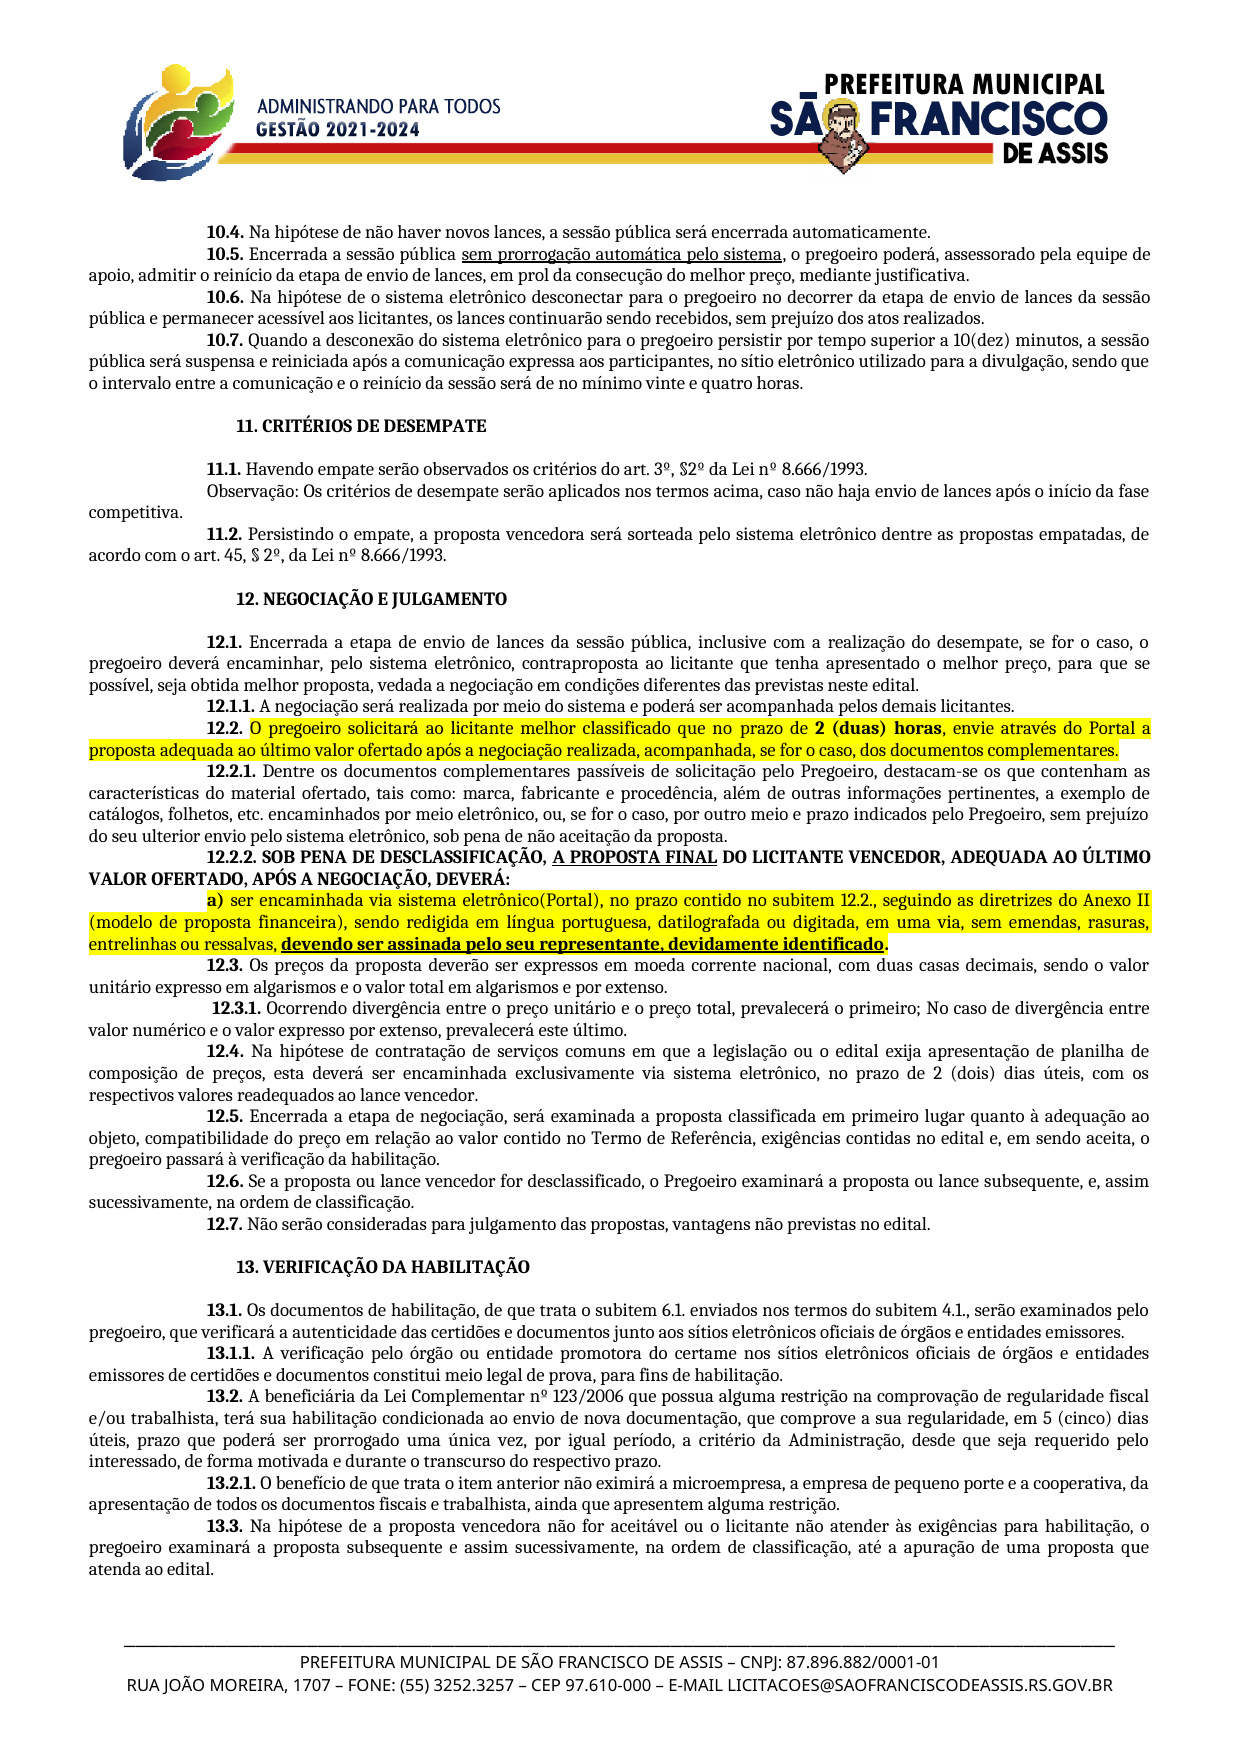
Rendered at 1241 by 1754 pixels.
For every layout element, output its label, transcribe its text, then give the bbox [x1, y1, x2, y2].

text 12.1.1. A negociação será realizada por meio do sistema e poderá ser acompanhada pelos demais licitantes. [89, 696, 1152, 717]
text 10.6. Na hipótese de o sistema eletrônico desconectar para o pregoeiro no decorrer da etapa de envio de lances da sessão pública e permanecer acessível aos licitantes, os lances continuarão sendo recebidos, sem prejuízo dos atos realizados. [89, 286, 1152, 329]
text 10.4. Na hipótese de não haver novos lances, a sessão pública será encerrada automaticamente. [89, 222, 1152, 243]
text 13.2.1. O benefício de que trata o item anterior não eximirá a microempresa, a empresa de pequeno porte e a cooperativa, da apresentação de todos os documentos fiscais e trabalhista, ainda que apresentem alguma restrição. [89, 1472, 1152, 1515]
text 11.2. Persistindo o empate, a proposta vencedora será sorteada pelo sistema eletrônico dentre as propostas empatadas, de acordo com o art. 45, § 2º, da Lei nº 8.666/1993. [89, 523, 1152, 567]
text 10.7. Quando a desconexão do sistema eletrônico para o pregoeiro persistir por tempo superior a 10(dez) minutos, a sessão pública será suspensa e reiniciada após a comunicação expressa aos participantes, no sítio eletrônico utilizado para a divulgação, sendo que o intervalo entre a comunicação e o reinício da sessão será de no mínimo vinte e quatro horas. [89, 329, 1152, 394]
text 13. VERIFICAÇÃO DA HABILITAÇÃO [89, 1257, 1152, 1278]
text 12.5. Encerrada a etapa de negociação, será examinada a proposta classificada em primeiro lugar quanto à adequação ao objeto, compatibilidade do preço em relação ao valor contido no Termo de Referência, exigências contidas no edital e, em sendo aceita, o pregoeiro passará à verificação da habilitação. [89, 1106, 1152, 1170]
text 11. CRITÉRIOS DE DESEMPATE [89, 416, 1152, 437]
text 12.3. Os preços da proposta deverão ser expressos em moeda corrente nacional, com duas casas decimais, sendo o valor unitário expresso em algarismos e o valor total em algarismos e por extenso. [89, 955, 1152, 998]
text Observação: Os critérios de desempate serão aplicados nos termos acima, caso não haja envio de lances após o início da fase competitiva. [89, 480, 1152, 523]
text 13.3. Na hipótese de a proposta vencedora não for aceitável ou o licitante não atender às exigências para habilitação, o pregoeiro examinará a proposta subsequente e assim sucessivamente, na ordem de classificação, até a apuração de uma proposta que atenda ao edital. [89, 1515, 1152, 1580]
text 12.3.1. Ocorrendo divergência entre o preço unitário e o preço total, prevalecerá o primeiro; No caso de divergência entre valor numérico e o valor expresso por extenso, prevalecerá este último. [89, 998, 1152, 1041]
text 12.2. O pregoeiro solicitará ao licitante melhor classificado que no prazo de 2 (duas) horas, envie através do Portal a proposta adequada ao último valor ofertado após a negociação realizada, acompanhada, se for o caso, dos documentos complementares. [89, 717, 1152, 761]
text a) ser encaminhada via sistema eletrônico(Portal), no prazo contido no subitem 12.2., seguindo as diretrizes do Anexo II (modelo de proposta financeira), sendo redigida em língua portuguesa, datilografada ou digitada, em uma via, sem emendas, rasuras, entrelinhas ou ressalvas, devendo ser assinada pelo seu representante, devidamente identificado. [89, 890, 1152, 955]
text 12.4. Na hipótese de contratação de serviços comuns em que a legislação ou o edital exija apresentação de planilha de composição de preços, esta deverá ser encaminhada exclusivamente via sistema eletrônico, no prazo de 2 (dois) dias úteis, com os respectivos valores readequados ao lance vencedor. [89, 1041, 1152, 1106]
text 12.7. Não serão consideradas para julgamento das propostas, vantagens não previstas no edital. [89, 1213, 1152, 1235]
text 10.5. Encerrada a sessão pública sem prorrogação automática pelo sistema, o pregoeiro poderá, assessorado pela equipe de apoio, admitir o reinício da etapa de envio de lances, em prol da consecução do melhor preço, mediante justificativa. [89, 243, 1152, 286]
text 13.2. A beneficiária da Lei Complementar nº 123/2006 que possua alguma restrição na comprovação de regularidade fiscal e/ou trabalhista, terá sua habilitação condicionada ao envio de nova documentação, que comprove a sua regularidade, em 5 (cinco) dias úteis, prazo que poderá ser prorrogado uma única vez, por igual período, a critério da Administração, desde que seja requerido pelo interessado, de forma motivada e durante o transcurso do respectivo prazo. [89, 1386, 1152, 1472]
text 12. NEGOCIAÇÃO E JULGAMENTO [89, 588, 1152, 610]
text 13.1.1. A verificação pelo órgão ou entidade promotora do certame nos sítios eletrônicos oficiais de órgãos e entidades emissores de certidões e documentos constitui meio legal de prova, para fins de habilitação. [89, 1343, 1152, 1386]
text 11.1. Havendo empate serão observados os critérios do art. 3º, §2º da Lei nº 8.666/1993. [89, 459, 1152, 480]
text 12.2.1. Dentre os documentos complementares passíveis de solicitação pelo Pregoeiro, destacam-se os que contenham as características do material ofertado, tais como: marca, fabricante e procedência, além de outras informações pertinentes, a exemplo de catálogos, folhetos, etc. encaminhados por meio eletrônico, ou, se for o caso, por outro meio e prazo indicados pelo Pregoeiro, sem prejuízo do seu ulterior envio pelo sistema eletrônico, sob pena de não aceitação da proposta. [89, 761, 1152, 847]
text 12.1. Encerrada a etapa de envio de lances da sessão pública, inclusive com a realização do desempate, se for o caso, o pregoeiro deverá encaminhar, pelo sistema eletrônico, contraproposta ao licitante que tenha apresentado o melhor preço, para que se possível, seja obtida melhor proposta, vedada a negociação em condições diferentes das previstas neste edital. [89, 631, 1152, 696]
text 12.2.2. SOB PENA DE DESCLASSIFICAÇÃO, A PROPOSTA FINAL DO LICITANTE VENCEDOR, ADEQUADA AO ÚLTIMO VALOR OFERTADO, APÓS A NEGOCIAÇÃO, DEVERÁ: [89, 847, 1152, 890]
text 12.6. Se a proposta ou lance vencedor for desclassificado, o Pregoeiro examinará a proposta ou lance subsequente, e, assim sucessivamente, na ordem de classificação. [89, 1170, 1152, 1213]
text 13.1. Os documentos de habilitação, de que trata o subitem 6.1. enviados nos termos do subitem 4.1., serão examinados pelo pregoeiro, que verificará a autenticidade das certidões e documentos junto aos sítios eletrônicos oficiais de órgãos e entidades emissores. [89, 1300, 1152, 1343]
